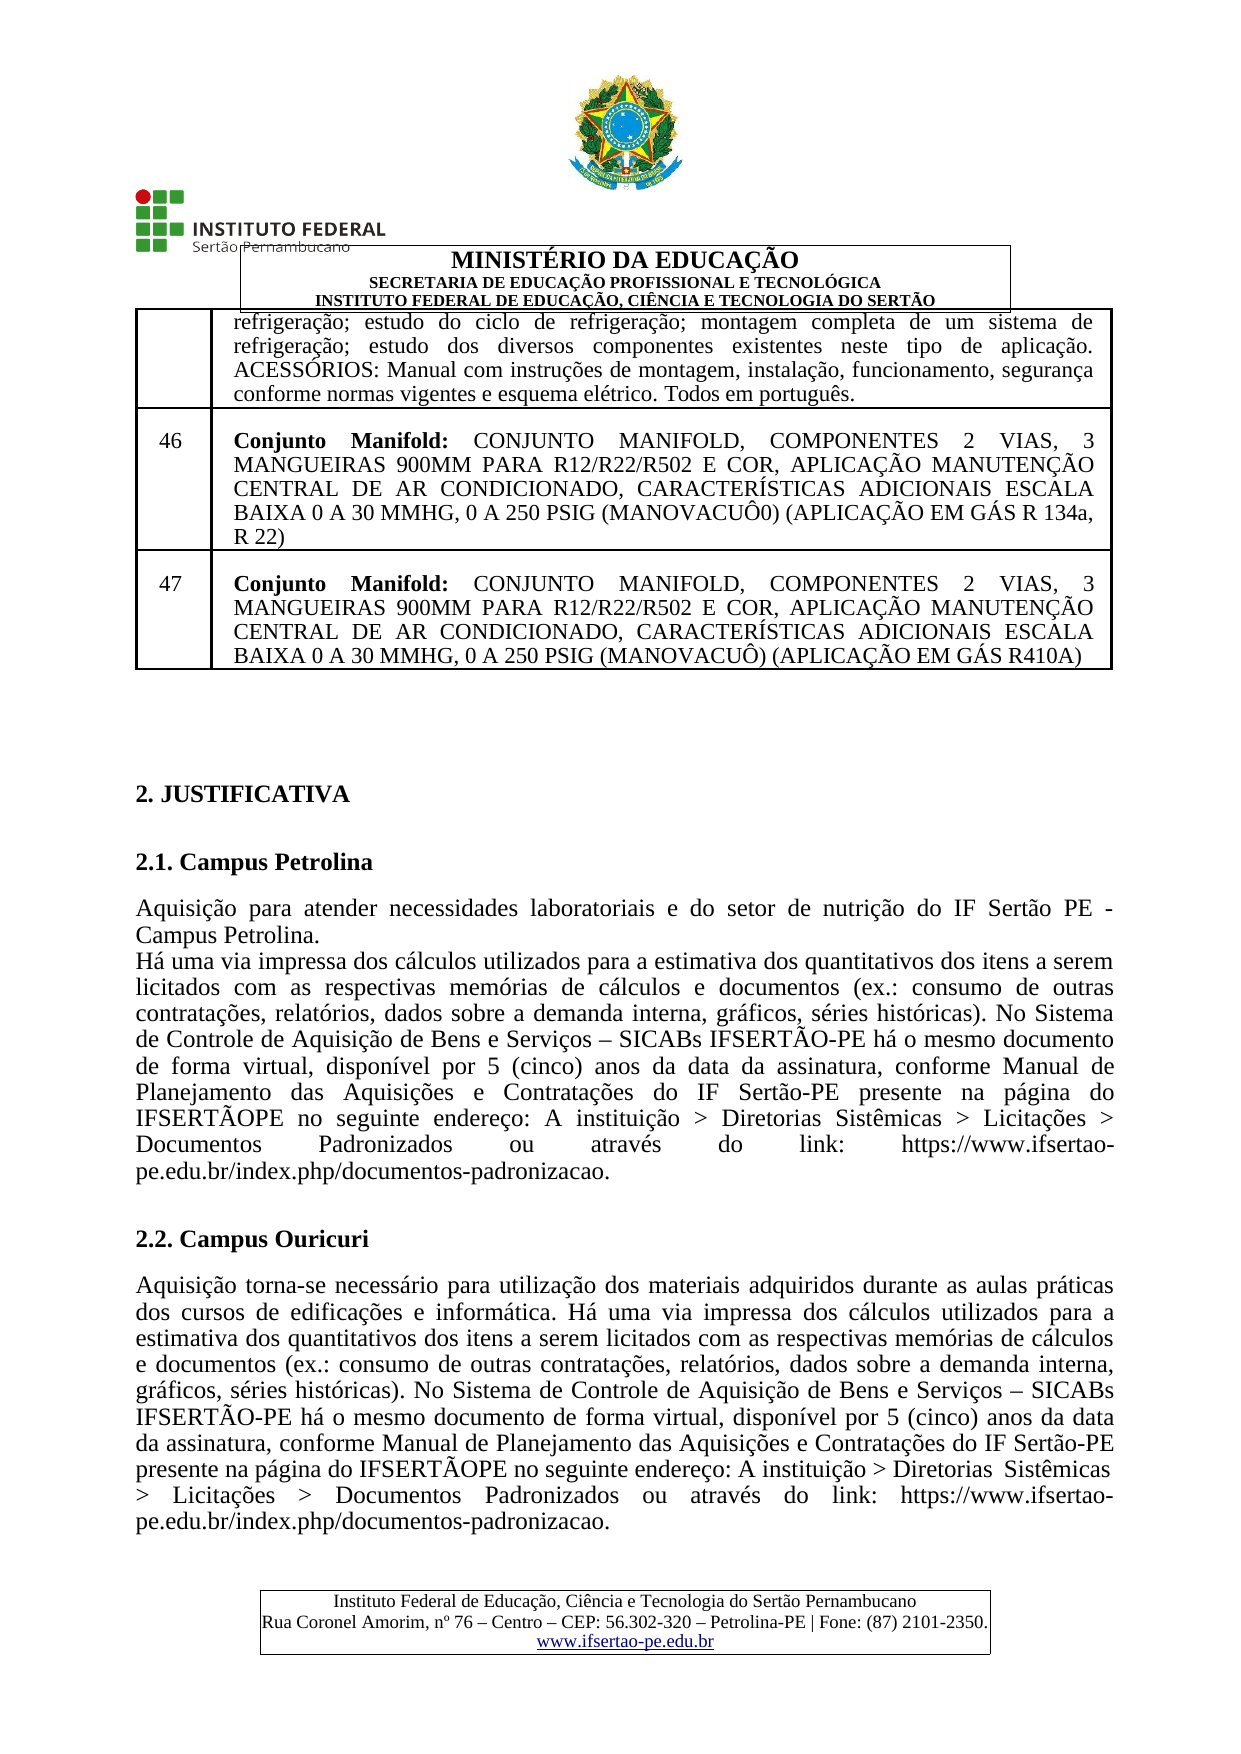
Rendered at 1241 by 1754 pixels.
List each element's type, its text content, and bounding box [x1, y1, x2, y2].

table_cell 47 [138, 551, 210, 668]
picture [135, 189, 386, 252]
text Há uma via impressa dos cálculos utilizados para a estimativa dos quantitativos dos itens a serem licitados com as respectivas memórias de cálculos e documentos (ex.: consumo de outras contratações, relatórios, dados sobre a demanda interna, gráficos, séries históricas). No Sistema de Controle de Aquisição de Bens e Serviços – SICABs IFSERTÃO-PE há o mesmo documento de forma virtual, disponível por 5 (cinco) anos da data da assinatura, conforme Manual de Planejamento das Aquisições e Contratações do IF Sertão-PE presente na página do IFSERTÃOPE no seguinte endereço: A instituição > Diretorias Sistêmicas > Licitações > Documentos Padronizados ou através do link: https://www.ifsertao- pe.edu.br/index.php/documentos-padronizacao. [135, 948, 1115, 1184]
text > Licitações > Documentos Padronizados ou através do link: https://www.ifsertao- pe.edu.br/index.php/documentos-padronizacao. [135, 1483, 1115, 1535]
list Campus Petrolina [135, 847, 1128, 876]
table_cell [138, 310, 210, 407]
subtitle Campus Ouricuri [135, 1224, 1128, 1252]
table_cell Conjunto Manifold: CONJUNTO MANIFOLD, COMPONENTES 2 VIAS, 3 MANGUEIRAS 900MM PARA R12/R22/R502 E COR, APLICAÇÃO MANUTENÇÃO CENTRAL DE AR CONDICIONADO, CARACTERÍSTICAS ADICIONAIS ESCALA BAIXA 0 A 30 MMHG, 0 A 250 PSIG (MANOVACUÔ) (APLICAÇÃO EM GÁS R410A) [213, 551, 1110, 668]
table_cell refrigeração; estudo do ciclo de refrigeração; montagem completa de um sistema de refrigeração; estudo dos diversos componentes existentes neste tipo de aplicação. ACESSÓRIOS: Manual com instruções de montagem, instalação, funcionamento, segurança conforme normas vigentes e esquema elétrico. Todos em português. [213, 310, 1110, 407]
list JUSTIFICATIVA [135, 779, 1128, 808]
text Aquisição para atender necessidades laboratoriais e do setor de nutrição do IF Sertão PE - Campus Petrolina. [135, 896, 1115, 948]
table_cell Conjunto Manifold: CONJUNTO MANIFOLD, COMPONENTES 2 VIAS, 3 MANGUEIRAS 900MM PARA R12/R22/R502 E COR, APLICAÇÃO MANUTENÇÃO CENTRAL DE AR CONDICIONADO, CARACTERÍSTICAS ADICIONAIS ESCALA BAIXA 0 A 30 MMHG, 0 A 250 PSIG (MANOVACUÔ0) (APLICAÇÃO EM GÁS R 134a, R 22) [213, 409, 1110, 549]
picture [568, 75, 683, 190]
text Aquisição torna-se necessário para utilização dos materiais adquiridos durante as aulas práticas dos cursos de edificações e informática. Há uma via impressa dos cálculos utilizados para a estimativa dos quantitativos dos itens a serem licitados com as respectivas memórias de cálculos e documentos (ex.: consumo de outras contratações, relatórios, dados sobre a demanda interna, gráficos, séries históricas). No Sistema de Controle de Aquisição de Bens e Serviços – SICABs IFSERTÃO-PE há o mesmo documento de forma virtual, disponível por 5 (cinco) anos da data da assinatura, conforme Manual de Planejamento das Aquisições e Contratações do IF Sertão-PE presente na página do IFSERTÃOPE no seguinte endereço: A instituição > Diretorias Sistêmicas [135, 1273, 1116, 1483]
table_cell 46 [138, 409, 210, 549]
